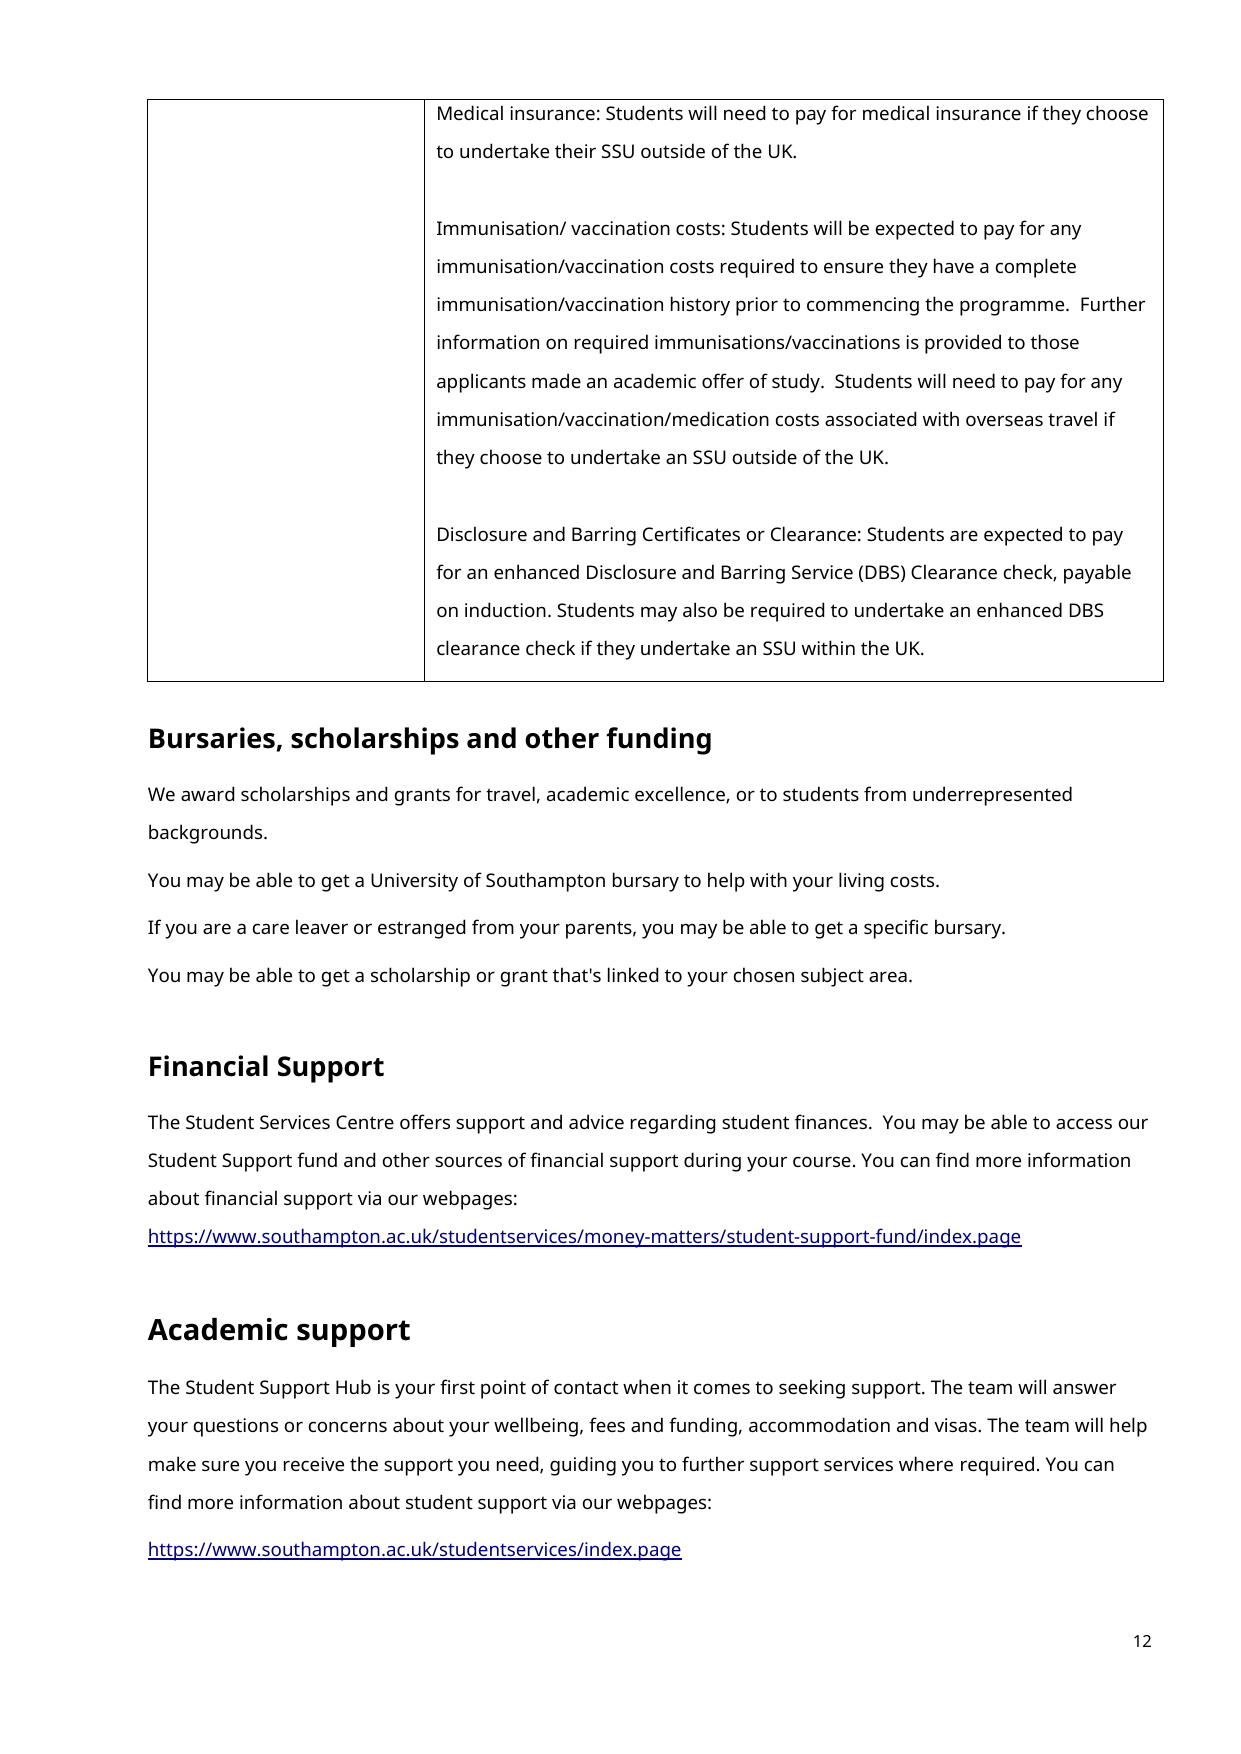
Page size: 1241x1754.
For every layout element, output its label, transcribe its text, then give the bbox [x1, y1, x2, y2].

table_cell [148, 100, 424, 681]
table_cell Medical insurance: Students will need to pay for medical insurance if they choose to undertake their SSU outside of the UK. Immunisation/ vaccination costs: Students will be expected to pay for any immunisation/vaccination costs required to ensure they have a complete immunisation/vaccination history prior to commencing the programme. Further information on required immunisations/vaccinations is provided to those applicants made an academic offer of study. Students will need to pay for any immunisation/vaccination/medication costs associated with overseas travel if they choose to undertake an SSU outside of the UK. Disclosure and Barring Certificates or Clearance: Students are expected to pay for an enhanced Disclosure and Barring Service (DBS) Clearance check, payable on induction. Students may also be required to undertake an enhanced DBS clearance check if they undertake an SSU within the UK. [425, 100, 1163, 681]
subtitle Bursaries, scholarships and other funding [148, 720, 1152, 757]
text We award scholarships and grants for travel, academic excellence, or to students from underrepresented backgrounds. [148, 781, 1152, 845]
text If you are a care leaver or estranged from your parents, you may be able to get a specific bursary. [148, 915, 1152, 940]
text You may be able to get a scholarship or grant that's linked to your chosen subject area. [148, 962, 1152, 988]
text The Student Services Centre offers support and advice regarding student finances. You may be able to access our Student Support fund and other sources of financial support during your course. You can find more information about financial support via our webpages: https://www.southampton.ac.uk/studentservices/money-matters/student-support-fund/index.page [148, 1109, 1152, 1249]
text https://www.southampton.ac.uk/studentservices/index.page [148, 1537, 1152, 1562]
subtitle Financial Support [148, 1047, 1152, 1084]
subtitle Academic support [148, 1309, 1152, 1348]
text You may be able to get a University of Southampton bursary to help with your living costs. [148, 867, 1152, 893]
text The Student Support Hub is your first point of contact when it comes to seeking support. The team will answer your questions or concerns about your wellbeing, fees and funding, accommodation and visas. The team will help make sure you receive the support you need, guiding you to further support services where required. You can find more information about student support via our webpages: [148, 1374, 1152, 1515]
